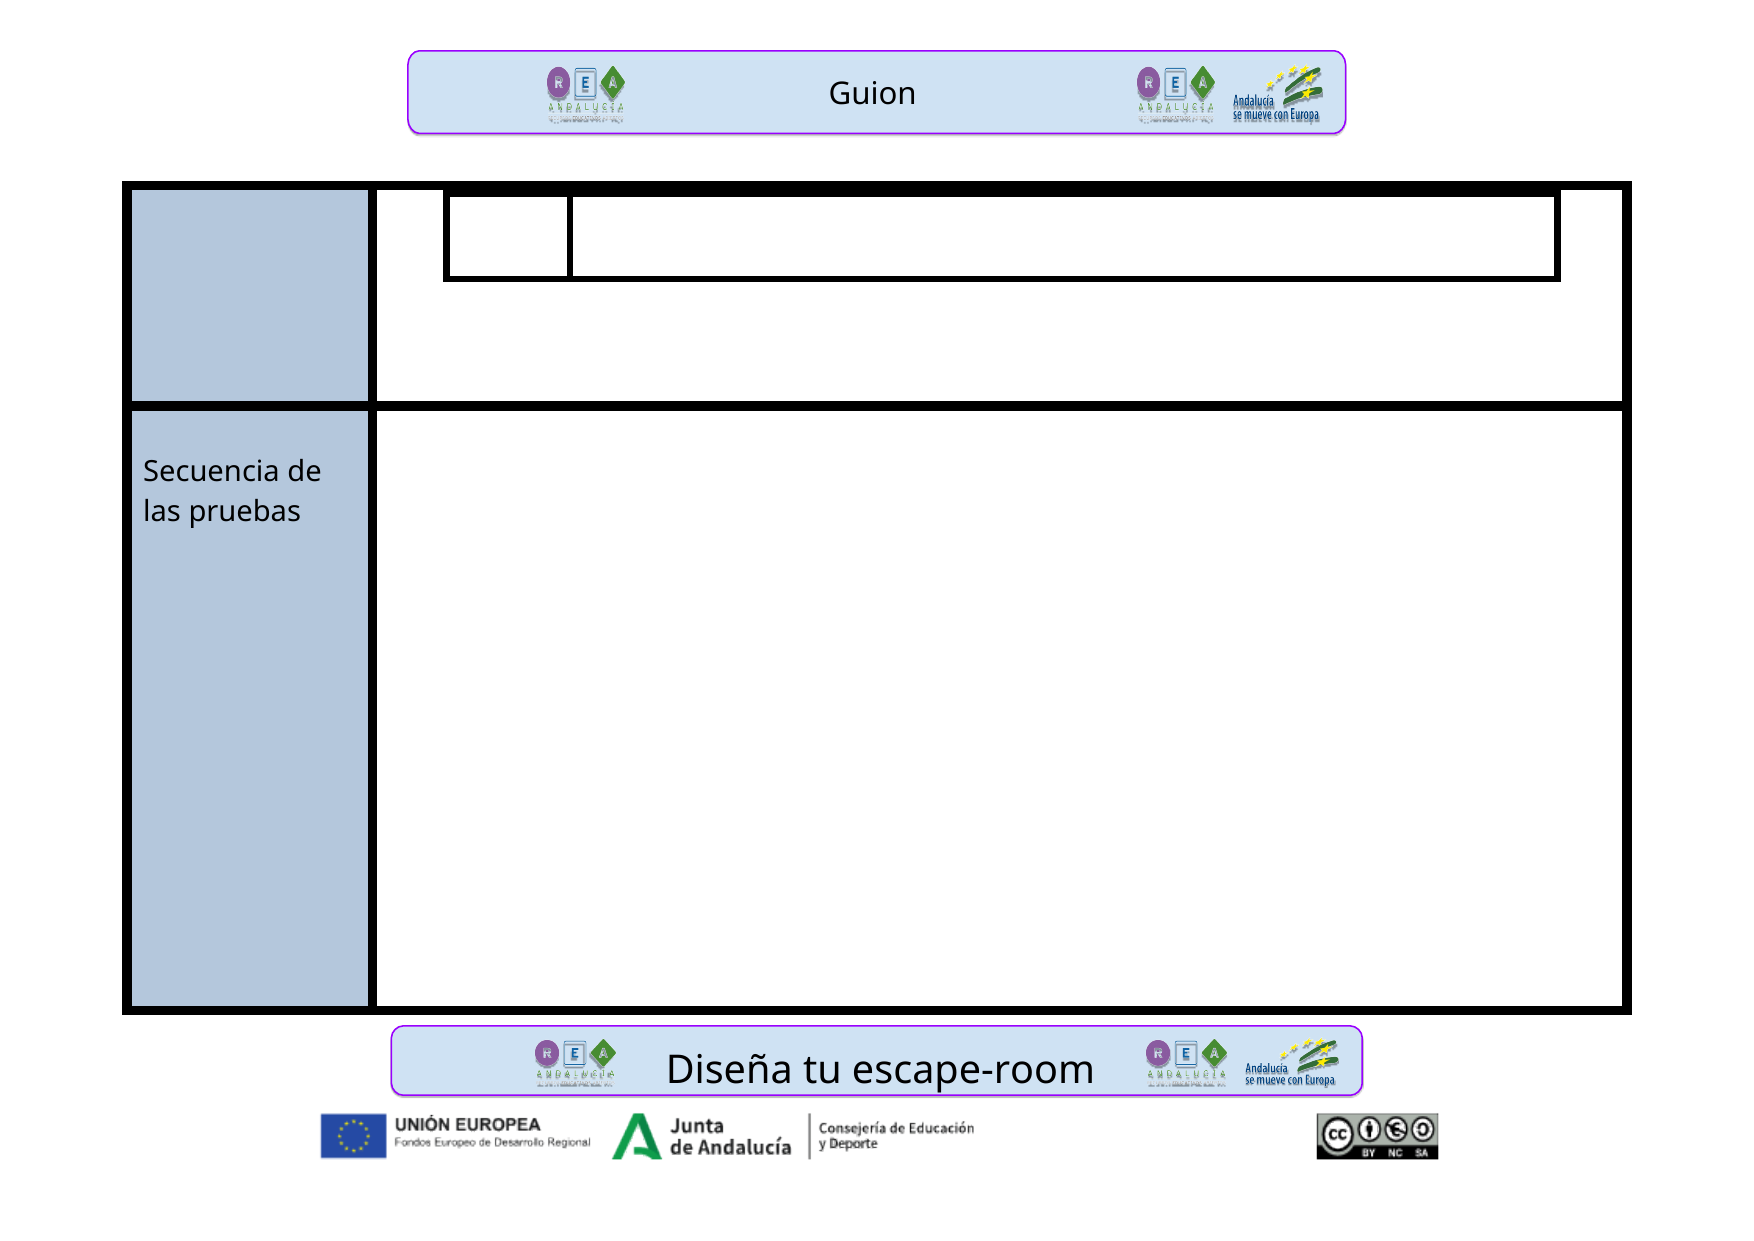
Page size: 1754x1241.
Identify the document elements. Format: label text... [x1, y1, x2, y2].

picture [533, 1035, 617, 1087]
picture [545, 61, 626, 123]
picture [1135, 61, 1216, 123]
table_cell [377, 411, 1622, 1006]
picture [1144, 1035, 1228, 1087]
table_cell [450, 197, 567, 276]
table_cell [377, 190, 1622, 401]
table_cell [573, 197, 1554, 276]
picture [1243, 1035, 1339, 1087]
picture [312, 1107, 1442, 1166]
table_cell Secuencia de las pruebas [132, 411, 368, 1006]
picture [1231, 61, 1323, 123]
table_cell [132, 190, 368, 401]
